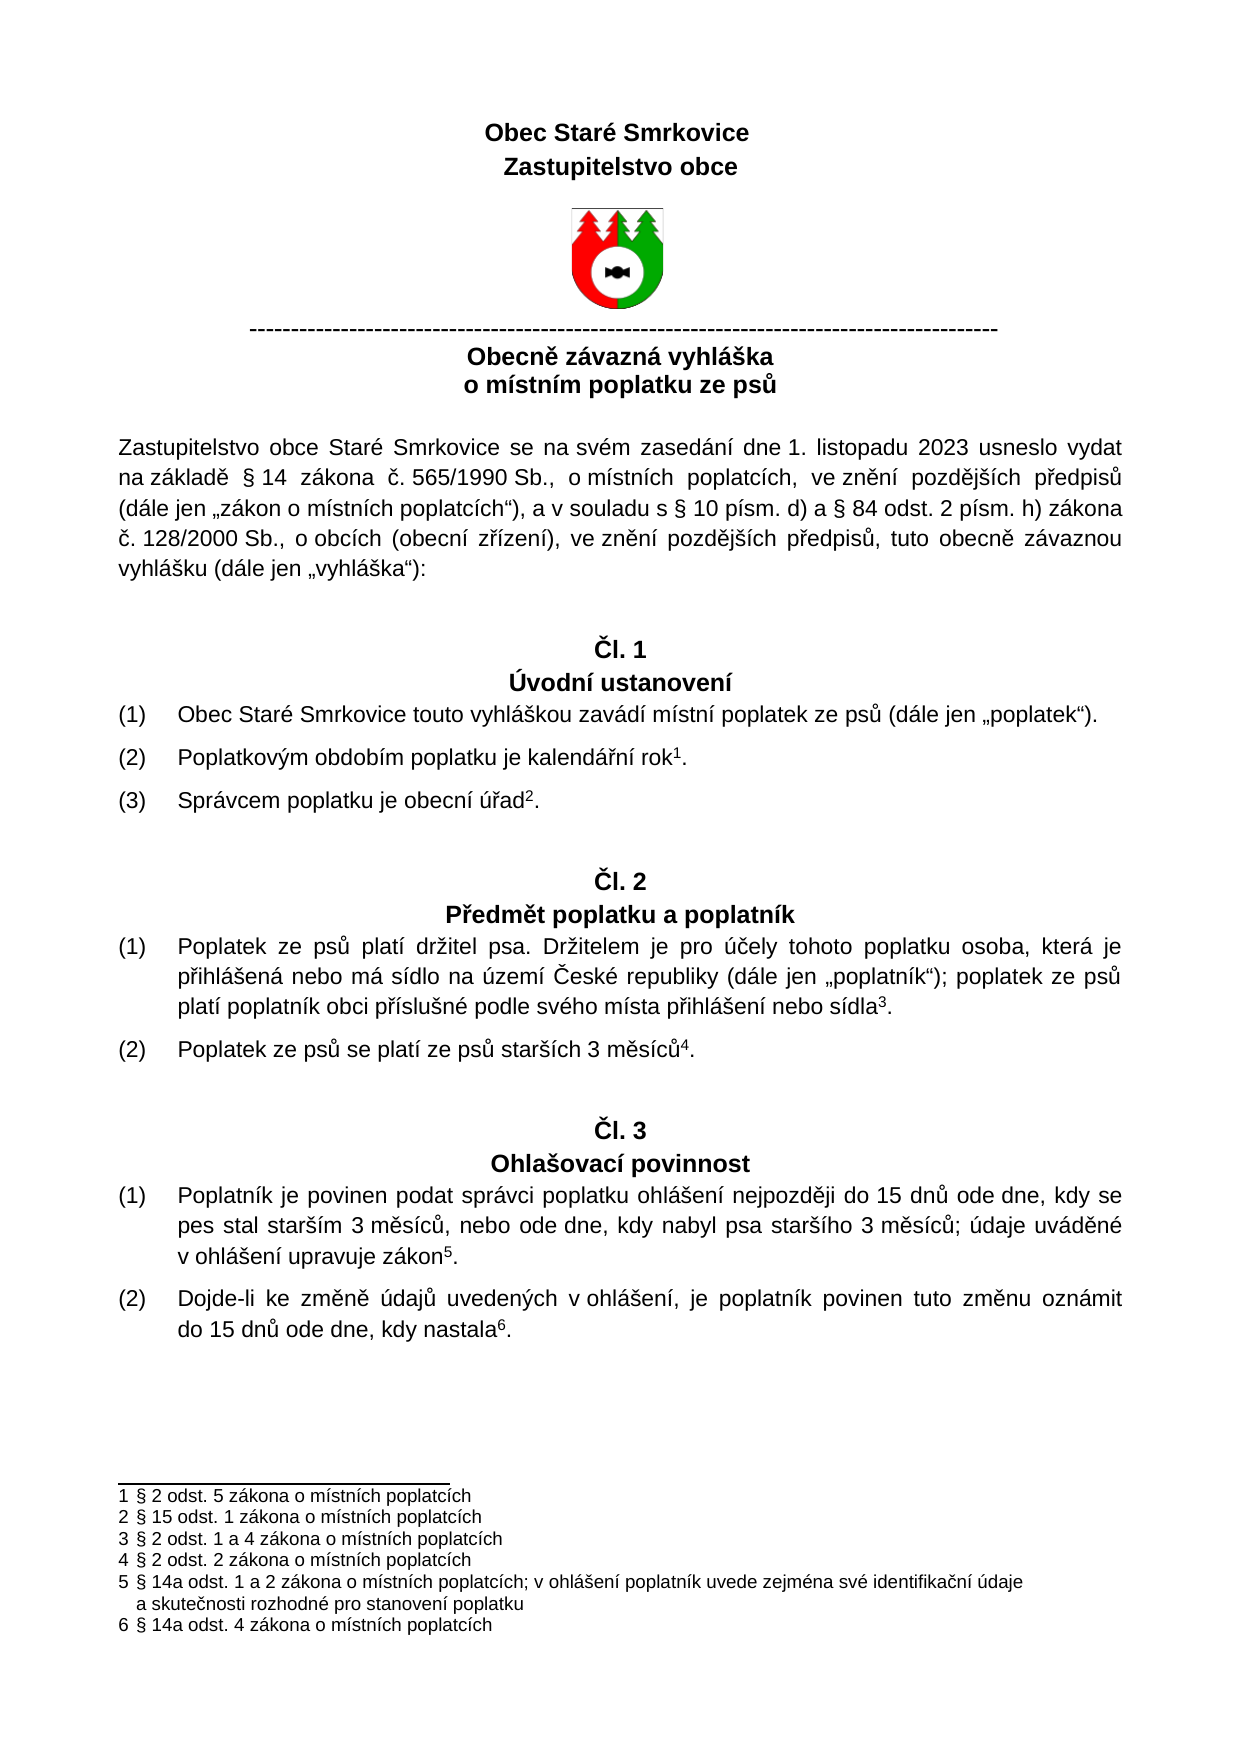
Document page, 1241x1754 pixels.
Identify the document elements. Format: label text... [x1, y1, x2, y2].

list § 15 odst. 1 zákona o místních poplatcích [118, 1506, 1122, 1528]
text Zastupitelstvo obce Staré Smrkovice se na svém zasedání dne 1. listopadu 2023 usneslo vydat na základě § 14 zákona č. 565/1990 Sb., o místních poplatcích, ve znění pozdějších předpisů (dále jen „zákon o místních poplatcích“), a v souladu s § 10 písm. d) a § 84 odst. 2 písm. h) zákona č. 128/2000 Sb., o obcích (obecní zřízení), ve znění pozdějších předpisů, tuto obecně závaznou vyhlášku (dále jen „vyhláška“): [118, 434, 1122, 581]
list § 14a odst. 1 a 2 zákona o místních poplatcích; v ohlášení poplatník uvede zejména své identifikační údaje a skutečnosti rozhodné pro stanovení poplatku [118, 1571, 1122, 1614]
list § 2 odst. 5 zákona o místních poplatcích [118, 1484, 1122, 1506]
text o místním poplatku ze psů [171, 370, 1069, 399]
list Obec Staré Smrkovice touto vyhláškou zavádí místní poplatek ze psů (dále jen „poplatek“). [118, 701, 1122, 728]
text Obecně závazná vyhláška [171, 341, 1069, 370]
list Poplatek ze psů se platí ze psů starších 3 měsíců. [118, 1036, 1122, 1062]
subtitle Čl. 3 Ohlašovací povinnost [118, 1116, 1122, 1178]
list Poplatník je povinen podat správci poplatku ohlášení nejpozději do 15 dnů ode dne, kdy se pes stal starším 3 měsíců, nebo ode dne, kdy nabyl psa staršího 3 měsíců; údaje uváděné v ohlášení upravuje zákon. [118, 1182, 1122, 1269]
list Dojde-li ke změně údajů uvedených v ohlášení, je poplatník povinen tuto změnu oznámit do 15 dnů ode dne, kdy nastala. [118, 1285, 1122, 1342]
text Obec Staré Smrkovice [171, 118, 1070, 147]
list Správcem poplatku je obecní úřad. [118, 787, 1122, 813]
list § 14a odst. 4 zákona o místních poplatcích [118, 1614, 1122, 1635]
list § 2 odst. 1 a 4 zákona o místních poplatcích [118, 1528, 1122, 1549]
list § 2 odst. 2 zákona o místních poplatcích [118, 1549, 1122, 1571]
list Poplatkovým obdobím poplatku je kalendářní rok. [118, 744, 1122, 770]
text Zastupitelstvo obce [171, 151, 1070, 180]
list Poplatek ze psů platí držitel psa. Držitelem je pro účely tohoto poplatku osoba, která je přihlášená nebo má sídlo na území České republiky (dále jen „poplatník“); poplatek ze psů platí poplatník obci příslušné podle svého místa přihlášení nebo sídla. [118, 933, 1122, 1020]
subtitle Čl. 2 Předmět poplatku a poplatník [118, 867, 1122, 929]
text ------------------------------------------------------------------------------------------ [125, 313, 1122, 341]
subtitle Čl. 1 Úvodní ustanovení [118, 635, 1122, 697]
